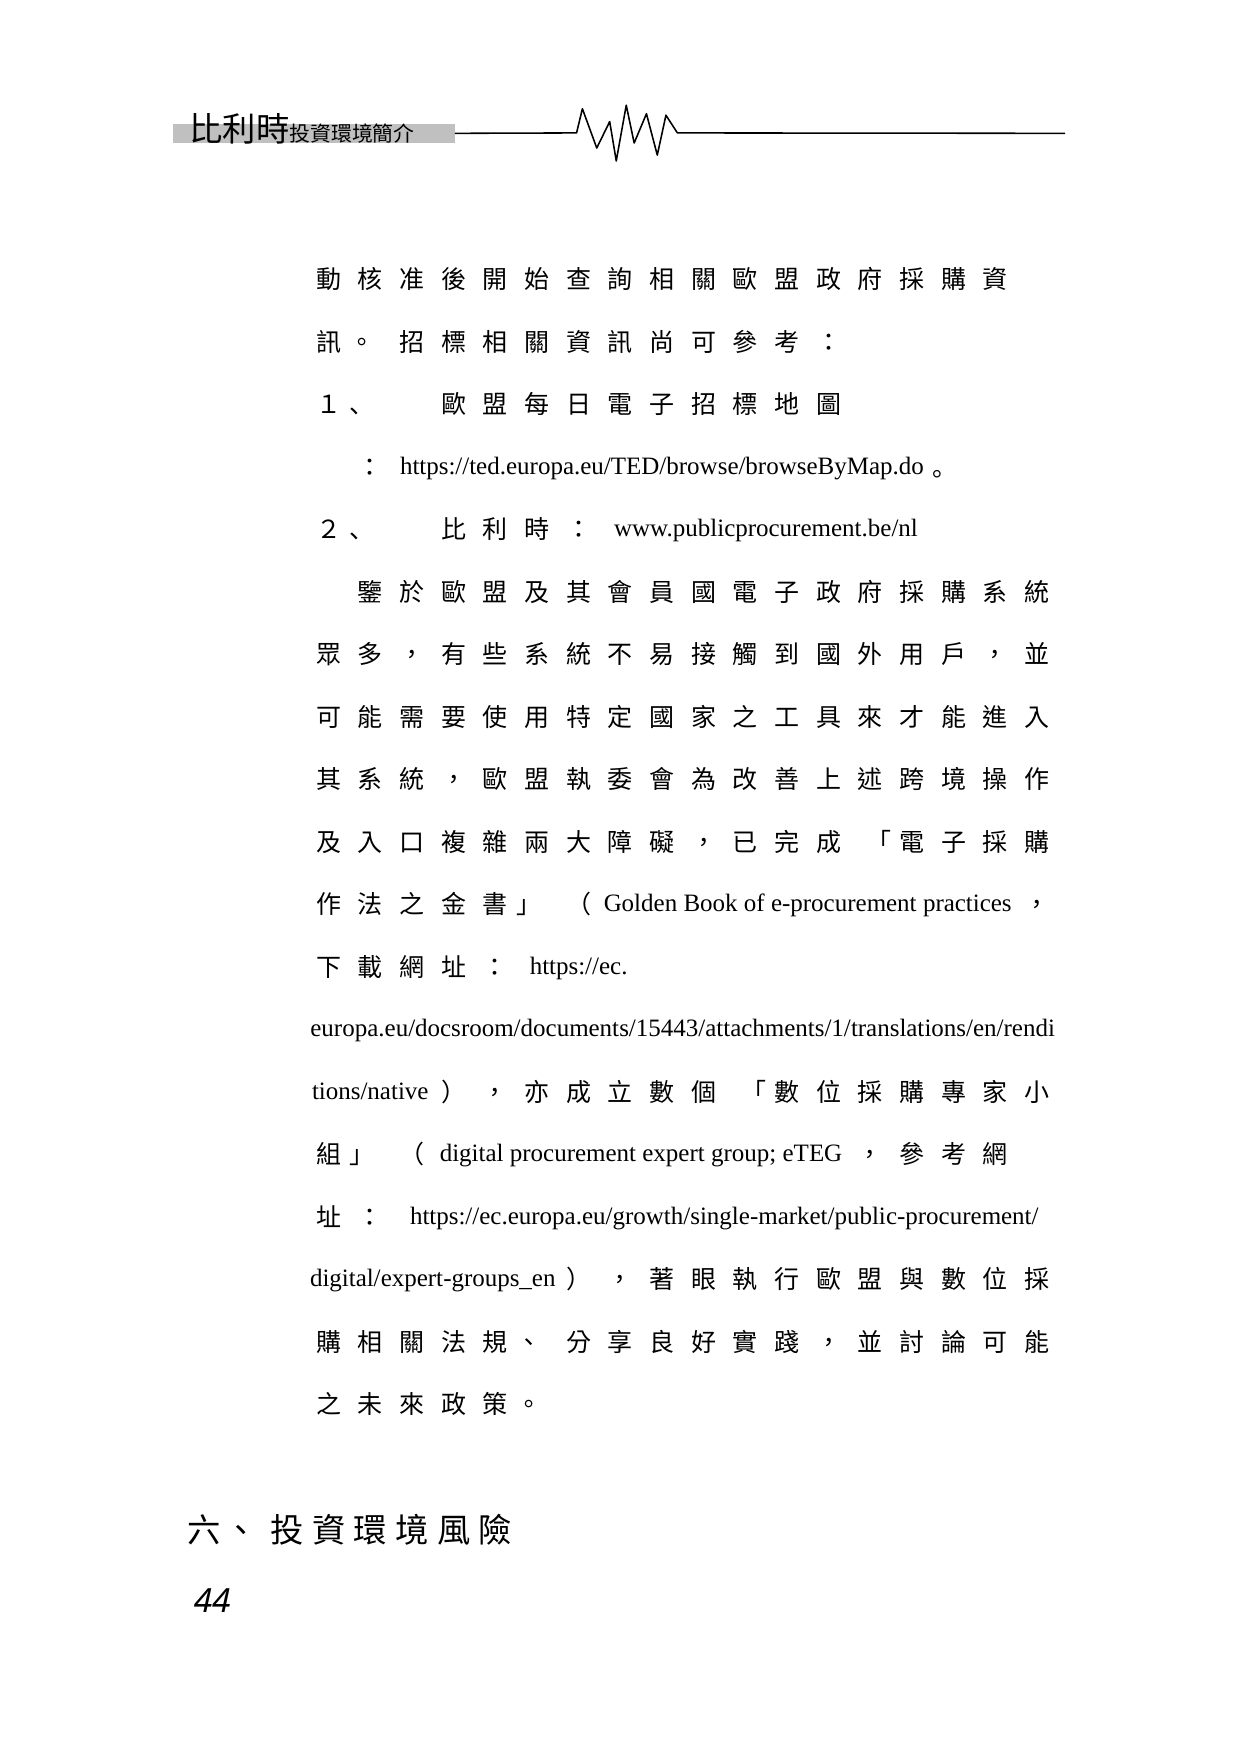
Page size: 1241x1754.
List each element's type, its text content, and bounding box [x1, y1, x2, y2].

text ２、 比利時：www.publicprocurement.be/nl [281, 486, 1058, 549]
text １、 歐盟每日電子招標地圖：https://ted.europa.eu/TED/browse/browseByMap.do。 [281, 361, 1058, 486]
text 動核准後開始查詢相關歐盟政府採購資訊。招標相關資訊尚可參考： [281, 236, 1058, 361]
text 六、投資環境風險 [183, 1486, 1058, 1549]
text 鑒於歐盟及其會員國電子政府採購系統眾多，有些系統不易接觸到國外用戶，並可能需要使用特定國家之工具來才能進入其系統，歐盟執委會為改善上述跨境操作及入口複雜兩大障礙，已完成「電子採購作法之金書」（Golden Book of e-procurement practices，下載網址：https://ec. europa.eu/docsroom/documents/15443/attachments/1/translations/en/renditions/native），亦成立數個「數位採購專家小組」（digital procurement expert group; eTEG，參考網址：https://ec.europa.eu/growth/single-market/public-procurement/digital/expert-groups_en），著眼執行歐盟與數位採購相關法規、分享良好實踐，並討論可能之未來政策。 [281, 549, 1058, 1424]
